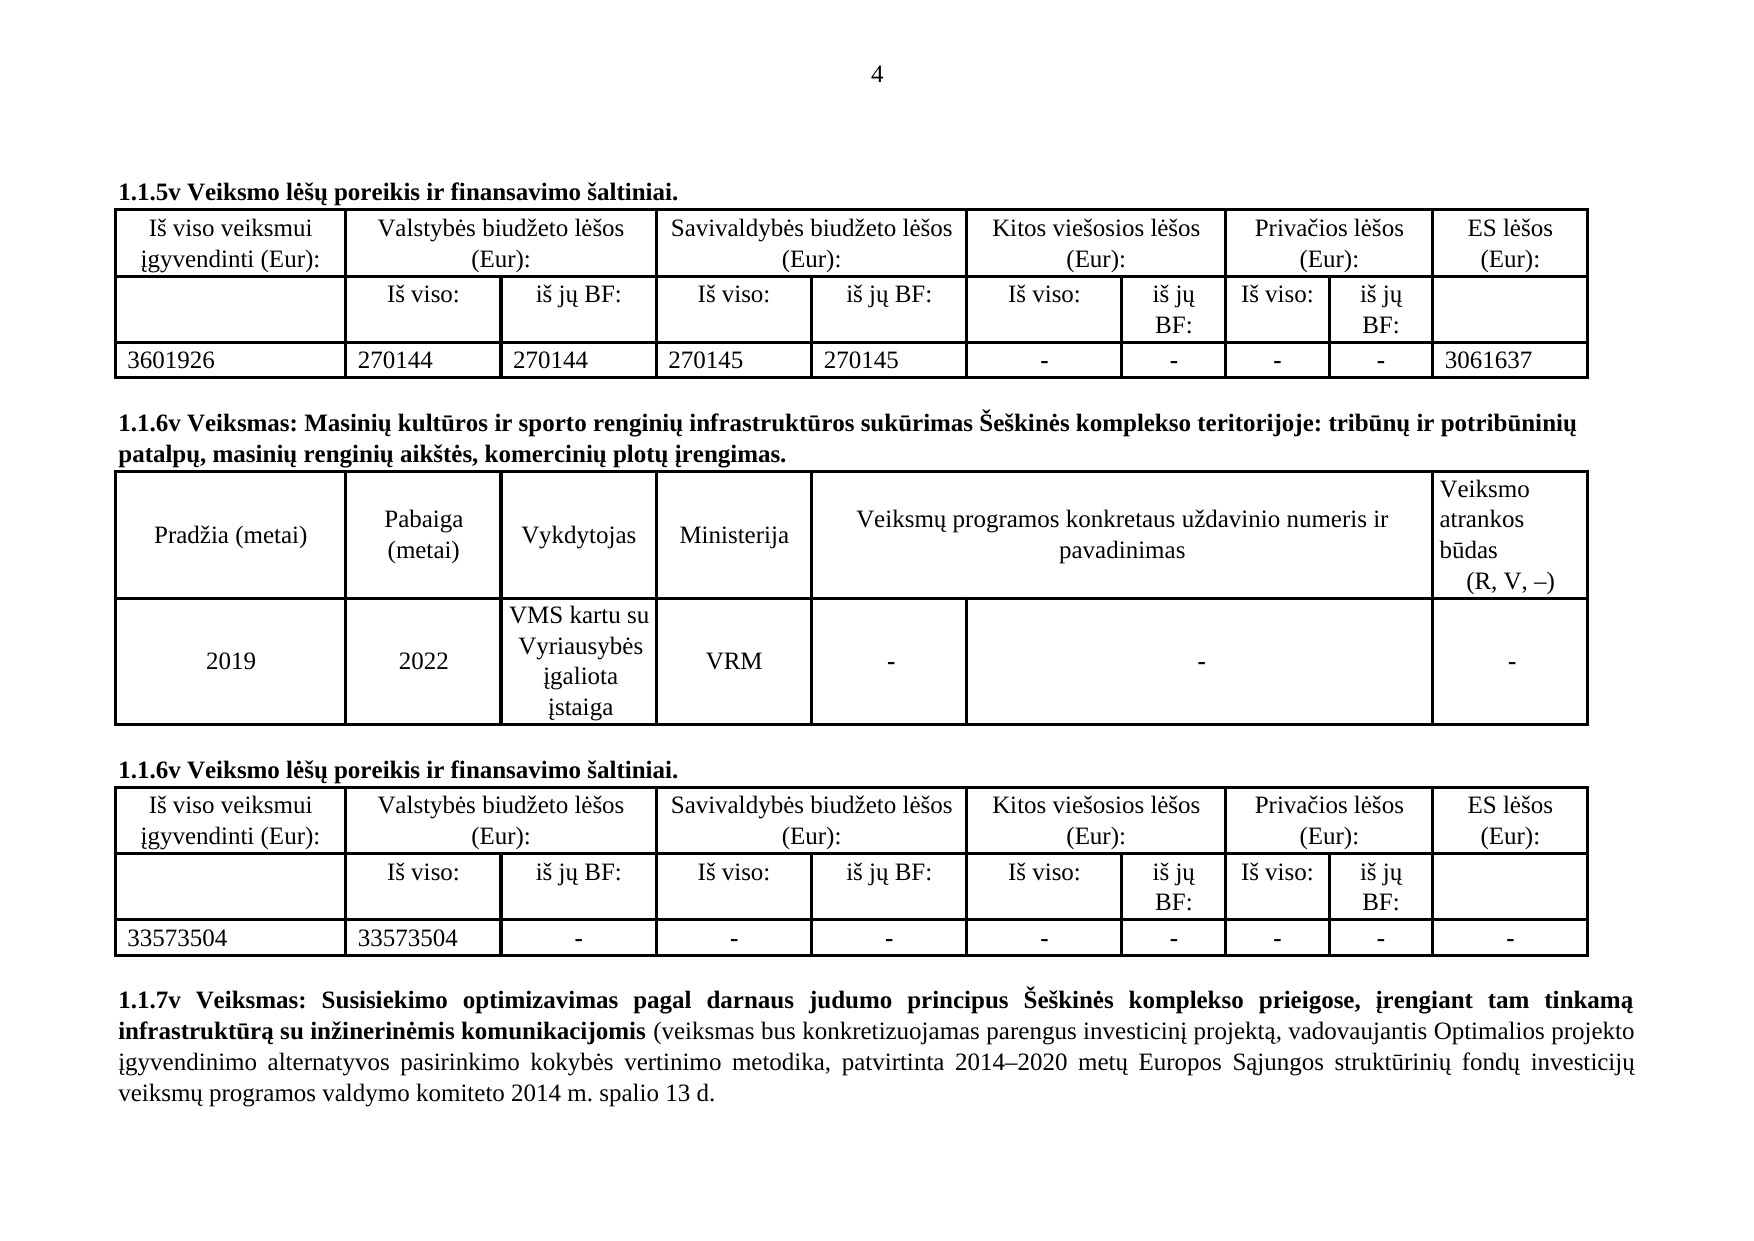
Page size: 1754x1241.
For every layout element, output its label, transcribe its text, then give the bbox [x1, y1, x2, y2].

table_cell 2019 [117, 600, 344, 723]
table_header Pradžia (metai) [117, 473, 344, 597]
table_cell [1434, 855, 1586, 918]
text 1.1.6v Veiksmas: Masinių kultūros ir sporto renginių infrastruktūros sukūrimas Šeškinės komplekso teritorijoje: tribūnų ir potribūninių patalpų, masinių renginių aikštės, komercinių plotų įrengimas. [118, 408, 1636, 468]
table_cell Iš viso: [347, 278, 499, 341]
text 1.1.6v Veiksmo lėšų poreikis ir finansavimo šaltiniai. [118, 755, 1636, 783]
table_cell - [503, 921, 655, 953]
table_cell [1434, 278, 1586, 341]
table_header Pabaiga (metai) [347, 473, 499, 597]
table_header Savivaldybės biudžeto lėšos (Eur): [658, 789, 965, 852]
table_cell 3601926 [117, 344, 344, 376]
table_cell 33573504 [347, 921, 499, 953]
table_cell - [658, 921, 810, 953]
table_header Ministerija [658, 473, 810, 597]
table_cell - [1331, 344, 1431, 376]
table_header Kitos viešosios lėšos (Eur): [968, 211, 1224, 274]
table_cell - [813, 600, 965, 723]
table_cell [117, 278, 344, 341]
text 1.1.7v Veiksmas: Susisiekimo optimizavimas pagal darnaus judumo principus Šeškinės komplekso prieigose, įrengiant tam tinkamą infrastruktūrą su inžinerinėmis komunikacijomis (veiksmas bus konkretizuojamas parengus investicinį projektą, vadovaujantis Optimalios projekto įgyvendinimo alternatyvos pasirinkimo kokybės vertinimo metodika, patvirtinta 2014–2020 metų Europos Sąjungos struktūrinių fondų investicijų veiksmų programos valdymo komiteto 2014 m. spalio 13 d. [118, 985, 1636, 1107]
table_cell - [1227, 344, 1328, 376]
table_cell 270145 [658, 344, 810, 376]
table_header Veiksmo atrankos būdas (R, V, –) [1434, 473, 1586, 597]
table_cell VMS kartu su Vyriausybės įgaliota įstaiga [503, 600, 655, 723]
table_cell 3061637 [1434, 344, 1586, 376]
table_header Savivaldybės biudžeto lėšos (Eur): [658, 211, 965, 274]
text 1.1.5v Veiksmo lėšų poreikis ir finansavimo šaltiniai. [118, 177, 1636, 206]
table_header Valstybės biudžeto lėšos (Eur): [347, 789, 655, 852]
table_cell Iš viso: [1227, 278, 1328, 341]
table_header Veiksmų programos konkretaus uždavinio numeris ir pavadinimas [813, 473, 1431, 597]
table_cell Iš viso: [658, 278, 810, 341]
table_cell iš jų BF: [813, 278, 965, 341]
table_cell iš jų BF: [1331, 855, 1431, 918]
table_cell Iš viso: [658, 855, 810, 918]
table_cell - [968, 921, 1120, 953]
table_header Privačios lėšos (Eur): [1227, 789, 1431, 852]
table_cell Iš viso: [968, 278, 1120, 341]
table_header ES lėšos (Eur): [1434, 789, 1586, 852]
table_cell VRM [658, 600, 810, 723]
table_header Iš viso veiksmui įgyvendinti (Eur): [117, 211, 344, 274]
table_cell - [1123, 344, 1224, 376]
table_cell iš jų BF: [503, 278, 655, 341]
table_cell Iš viso: [968, 855, 1120, 918]
table_cell - [1434, 921, 1586, 953]
table_header Valstybės biudžeto lėšos (Eur): [347, 211, 655, 274]
table_cell - [1434, 600, 1586, 723]
table_cell iš jų BF: [1123, 855, 1224, 918]
table_cell Iš viso: [1227, 855, 1328, 918]
table_cell 2022 [347, 600, 499, 723]
table_cell - [1331, 921, 1431, 953]
table_header ES lėšos (Eur): [1434, 211, 1586, 274]
table_cell 33573504 [117, 921, 344, 953]
table_cell Iš viso: [347, 855, 499, 918]
table_header Vykdytojas [503, 473, 655, 597]
table_header Kitos viešosios lėšos (Eur): [968, 789, 1224, 852]
table_cell - [1227, 921, 1328, 953]
table_cell [117, 855, 344, 918]
table_cell iš jų BF: [1331, 278, 1431, 341]
table_cell iš jų BF: [503, 855, 655, 918]
table_cell - [813, 921, 965, 953]
table_cell 270144 [503, 344, 655, 376]
table_cell - [968, 600, 1431, 723]
table_header Privačios lėšos (Eur): [1227, 211, 1431, 274]
table_header Iš viso veiksmui įgyvendinti (Eur): [117, 789, 344, 852]
table_cell iš jų BF: [813, 855, 965, 918]
table_cell - [968, 344, 1120, 376]
table_cell iš jų BF: [1123, 278, 1224, 341]
table_cell 270145 [813, 344, 965, 376]
table_cell 270144 [347, 344, 499, 376]
table_cell - [1123, 921, 1224, 953]
